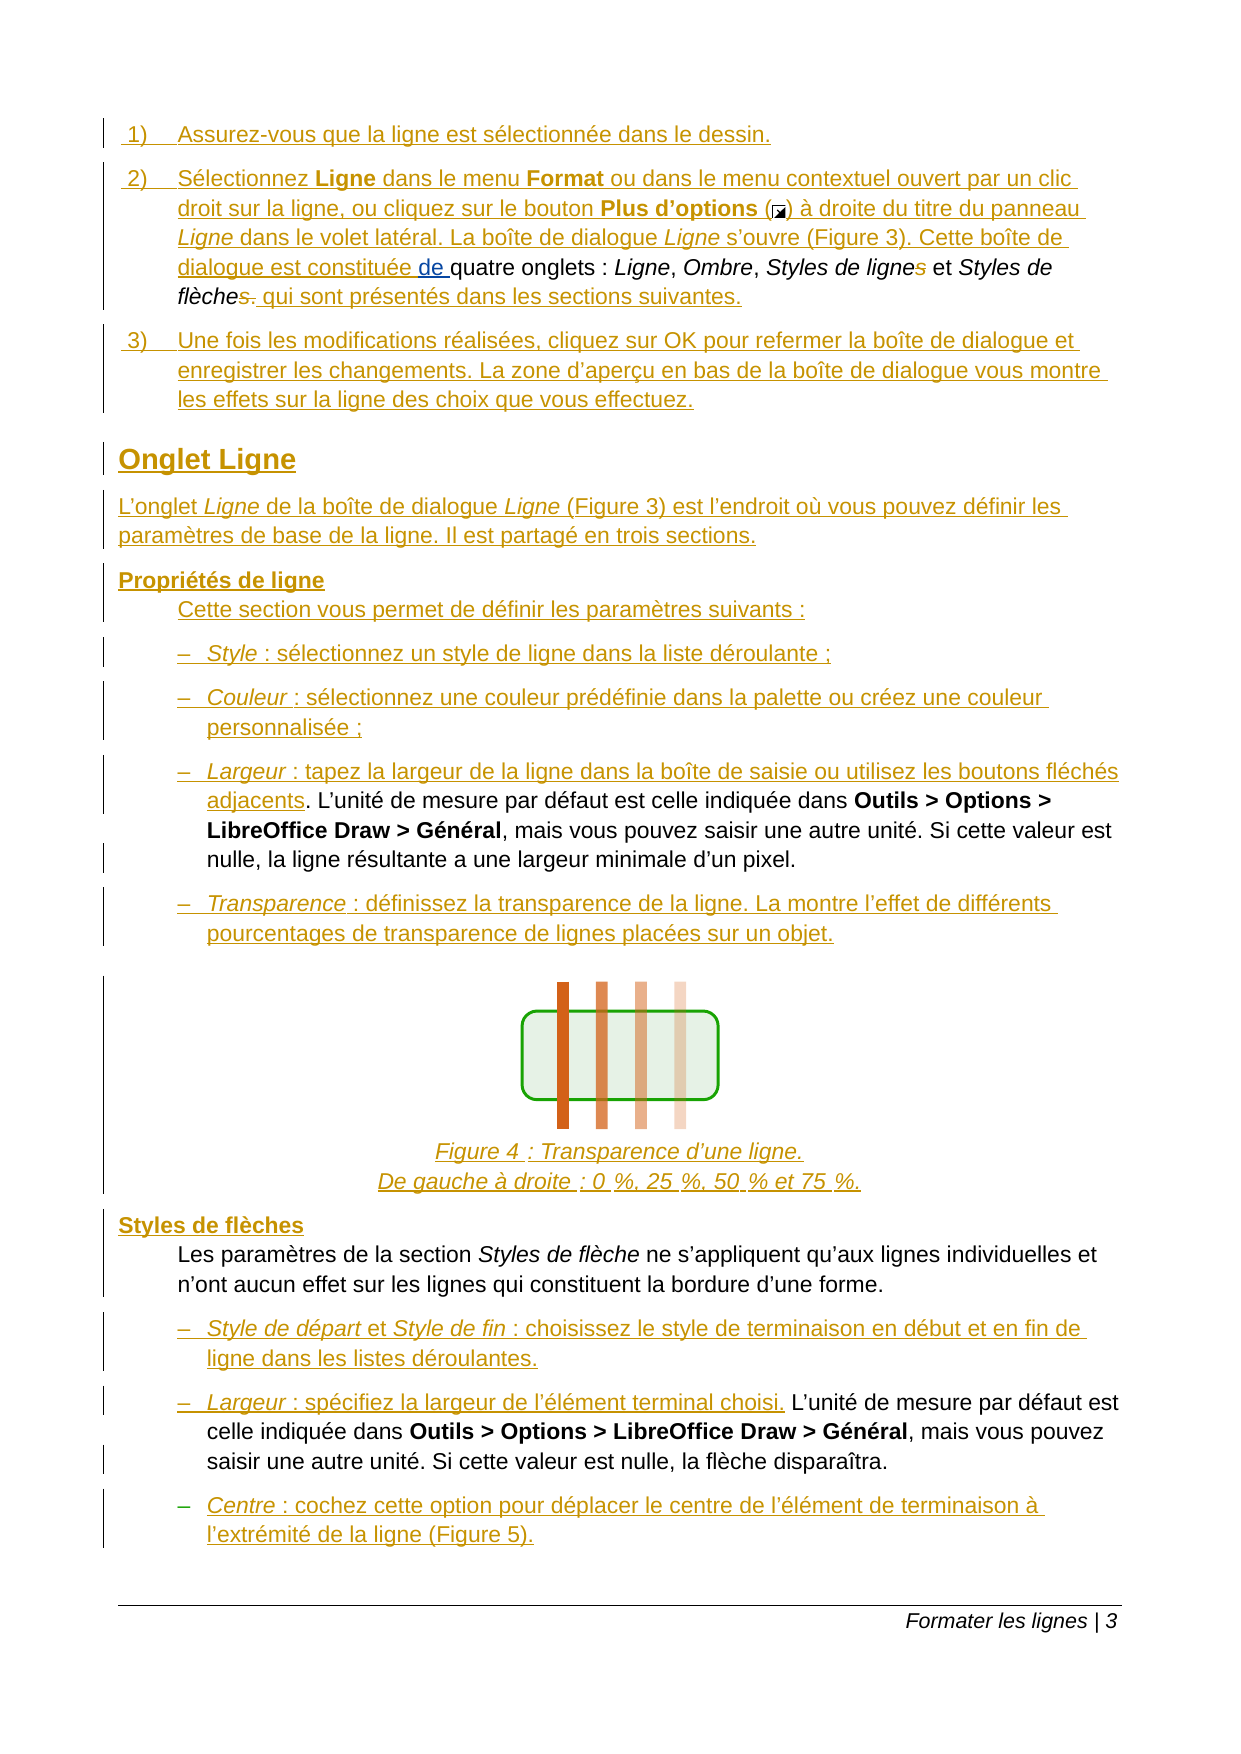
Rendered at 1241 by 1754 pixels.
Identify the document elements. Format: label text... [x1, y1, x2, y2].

list Couleur : sélectionnez une couleur prédéfinie dans la palette ou créez une couleur personnalisée ; [177, 681, 1122, 740]
text L’onglet Ligne de la boîte de dialogue Ligne (Figure 3) est l’endroit où vous pouvez définir les paramètres de base de la ligne. Il est partagé en trois sections. [118, 490, 1122, 549]
subtitle Onglet Ligne [118, 442, 1122, 475]
list Sélectionnez Ligne dans le menu Format ou dans le menu contextuel ouvert par un clic droit sur la ligne, ou cliquez sur le bouton Plus d’options () à droite du titre du panneau Ligne dans le volet latéral. La boîte de dialogue Ligne s’ouvre (Figure 3). Cette boîte de dialogue est constituée de quatre onglets : Ligne, Ombre, Styles de ligne et Styles de flèche qui sont présentés dans les sections suivantes. [148, 162, 1122, 309]
subtitle Styles de flèches [118, 1209, 1122, 1238]
subtitle Propriétés de ligne [118, 563, 1122, 593]
list Cette section vous permet de définir les paramètres suivants : [177, 593, 1122, 622]
list Largeur : spécifiez la largeur de l’élément terminal choisi. L’unité de mesure par défaut est celle indiquée dans Outils > Options > LibreOffice Draw > Général, mais vous pouvez saisir une autre unité. Si cette valeur est nulle, la flèche disparaîtra. [177, 1386, 1122, 1474]
list Largeur : tapez la largeur de la ligne dans la boîte de saisie ou utilisez les boutons fléchés adjacents. L’unité de mesure par défaut est celle indiquée dans Outils > Options > LibreOffice Draw > Général, mais vous pouvez saisir une autre unité. Si cette valeur est nulle, la ligne résultante a une largeur minimale d’un pixel. [177, 755, 1122, 873]
list Assurez-vous que la ligne est sélectionnée dans le dessin. [148, 118, 1122, 148]
list Transparence : définissez la transparence de la ligne. La montre l’effet de différents pourcentages de transparence de lignes placées sur un objet. [177, 887, 1122, 946]
text Figure 4 : Transparence d’une ligne. De gauche à droite : 0 %, 25 %, 50 % et 75 %. [118, 1135, 1122, 1194]
list Style : sélectionnez un style de ligne dans la liste déroulante ; [177, 637, 1122, 667]
list Centre : cochez cette option pour déplacer le centre de l’élément de terminaison à l’extrémité de la ligne (Figure 5). [177, 1489, 1122, 1548]
list Les paramètres de la section Styles de flèche ne s’appliquent qu’aux lignes individuelles et n’ont aucun effet sur les lignes qui constituent la bordure d’une forme. [177, 1238, 1122, 1297]
list Une fois les modifications réalisées, cliquez sur OK pour refermer la boîte de dialogue et enregistrer les changements. La zone d’aperçu en bas de la boîte de dialogue vous montre les effets sur la ligne des choix que vous effectuez. [148, 324, 1122, 413]
list Style de départ et Style de fin : choisissez le style de terminaison en début et en fin de ligne dans les listes déroulantes. [177, 1312, 1122, 1371]
